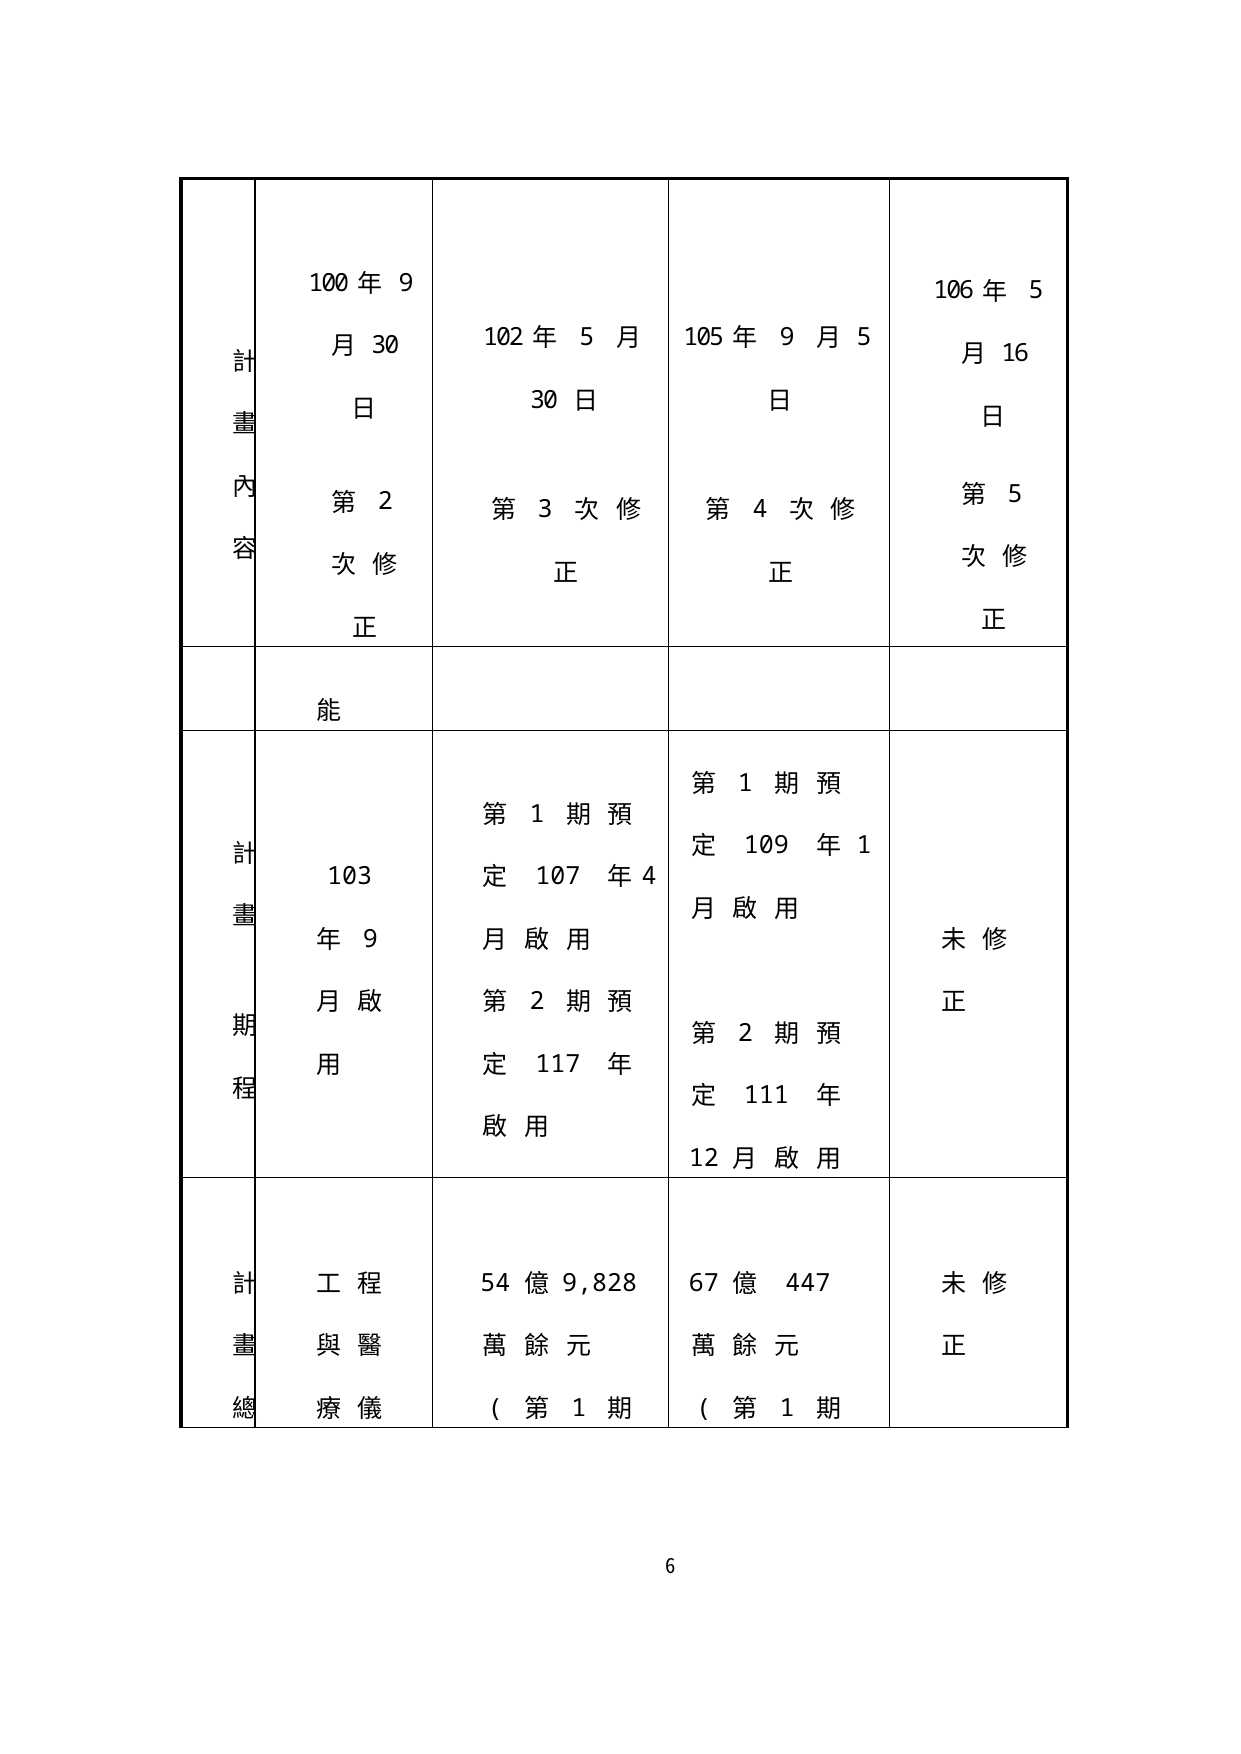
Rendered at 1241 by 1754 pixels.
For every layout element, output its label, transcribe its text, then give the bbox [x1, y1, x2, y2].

table_header 102年5月30日 第3次修正 [433, 180, 668, 646]
table_cell 第1期預定107年4月啟用 第2期預定117年啟用 [433, 731, 668, 1177]
table_cell 能 [256, 647, 432, 729]
table_header 100年9月30日 第2次修正 [256, 180, 432, 646]
table_cell 計畫 總經費 [183, 1178, 254, 1427]
table_cell 定位 [183, 647, 254, 729]
table_cell 未修正 [890, 731, 1066, 1177]
table_cell 103年9月啟用 [256, 731, 432, 1177]
table_header 105年9月5日 第4次修正 [669, 180, 889, 646]
table_cell 67億447萬餘元(第1期 [669, 1178, 889, 1427]
table_cell 工程與醫療儀 [256, 1178, 432, 1427]
table_cell [669, 647, 889, 729]
table_cell [433, 647, 668, 729]
table_cell 計畫 期程 [183, 731, 254, 1177]
table_cell 未修正 [890, 1178, 1066, 1427]
table_cell 第1期預定109年1月啟用 第2期預定111年12月啟用 [669, 731, 889, 1177]
table_cell 54億9,828萬餘元(第1期 [433, 1178, 668, 1427]
table_header 106年5月16日 第5次修正 [890, 180, 1066, 646]
table_header 計畫內容 [183, 180, 254, 646]
table_cell [890, 647, 1066, 729]
